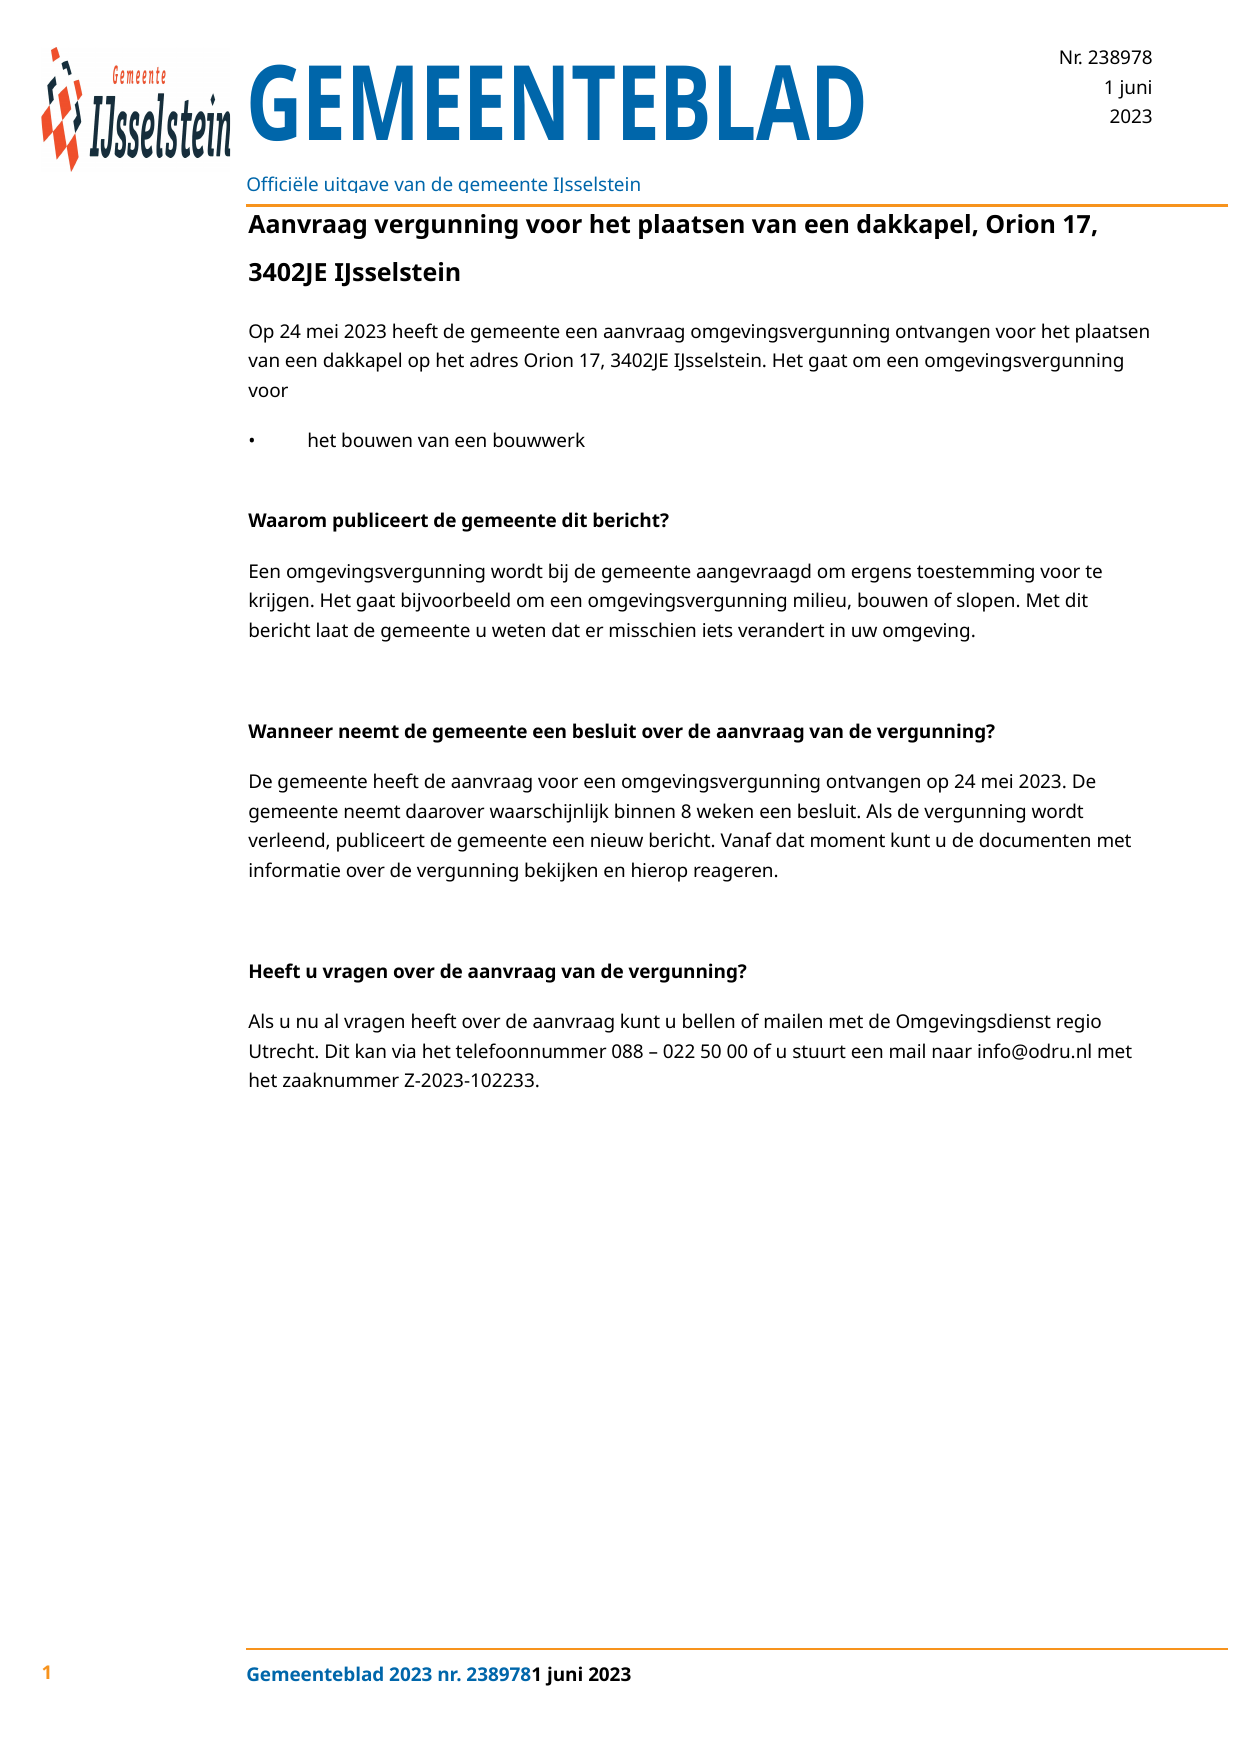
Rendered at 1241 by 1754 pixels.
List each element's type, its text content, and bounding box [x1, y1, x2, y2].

text Op 24 mei 2023 heeft de gemeente een aanvraag omgevingsvergunning ontvangen voor het plaatsen van een dakkapel op het adres Orion 17, 3402JE IJsselstein. Het gaat om een omgevingsvergunning voor [248, 318, 1152, 403]
text Wanneer neemt de gemeente een besluit over de aanvraag van de vergunning? [248, 718, 1152, 744]
picture [41, 47, 231, 172]
list het bouwen van een bouwwerk [248, 427, 1152, 453]
text Aanvraag vergunning voor het plaatsen van een dakkapel, Orion 17, 3402JE IJsselstein [248, 207, 1152, 288]
text Een omgevingsvergunning wordt bij de gemeente aangevraagd om ergens toestemming voor te krijgen. Het gaat bijvoorbeeld om een omgevingsvergunning milieu, bouwen of slopen. Met dit bericht laat de gemeente u weten dat er misschien iets verandert in uw omgeving. [248, 558, 1152, 643]
text Als u nu al vragen heeft over de aanvraag kunt u bellen of mailen met de Omgevingsdienst regio Utrecht. Dit kan via het telefoonnummer 088 – 022 50 00 of u stuurt een mail naar info@odru.nl met het zaaknummer Z-2023-102233. [248, 1008, 1152, 1093]
text Waarom publiceert de gemeente dit bericht? [248, 507, 1152, 533]
text Heeft u vragen over de aanvraag van de vergunning? [248, 958, 1152, 984]
text De gemeente heeft de aanvraag voor een omgevingsvergunning ontvangen op 24 mei 2023. De gemeente neemt daarover waarschijnlijk binnen 8 weken een besluit. Als de vergunning wordt verleend, publiceert de gemeente een nieuw bericht. Vanaf dat moment kunt u de documenten met informatie over de vergunning bekijken en hierop reageren. [248, 768, 1152, 883]
